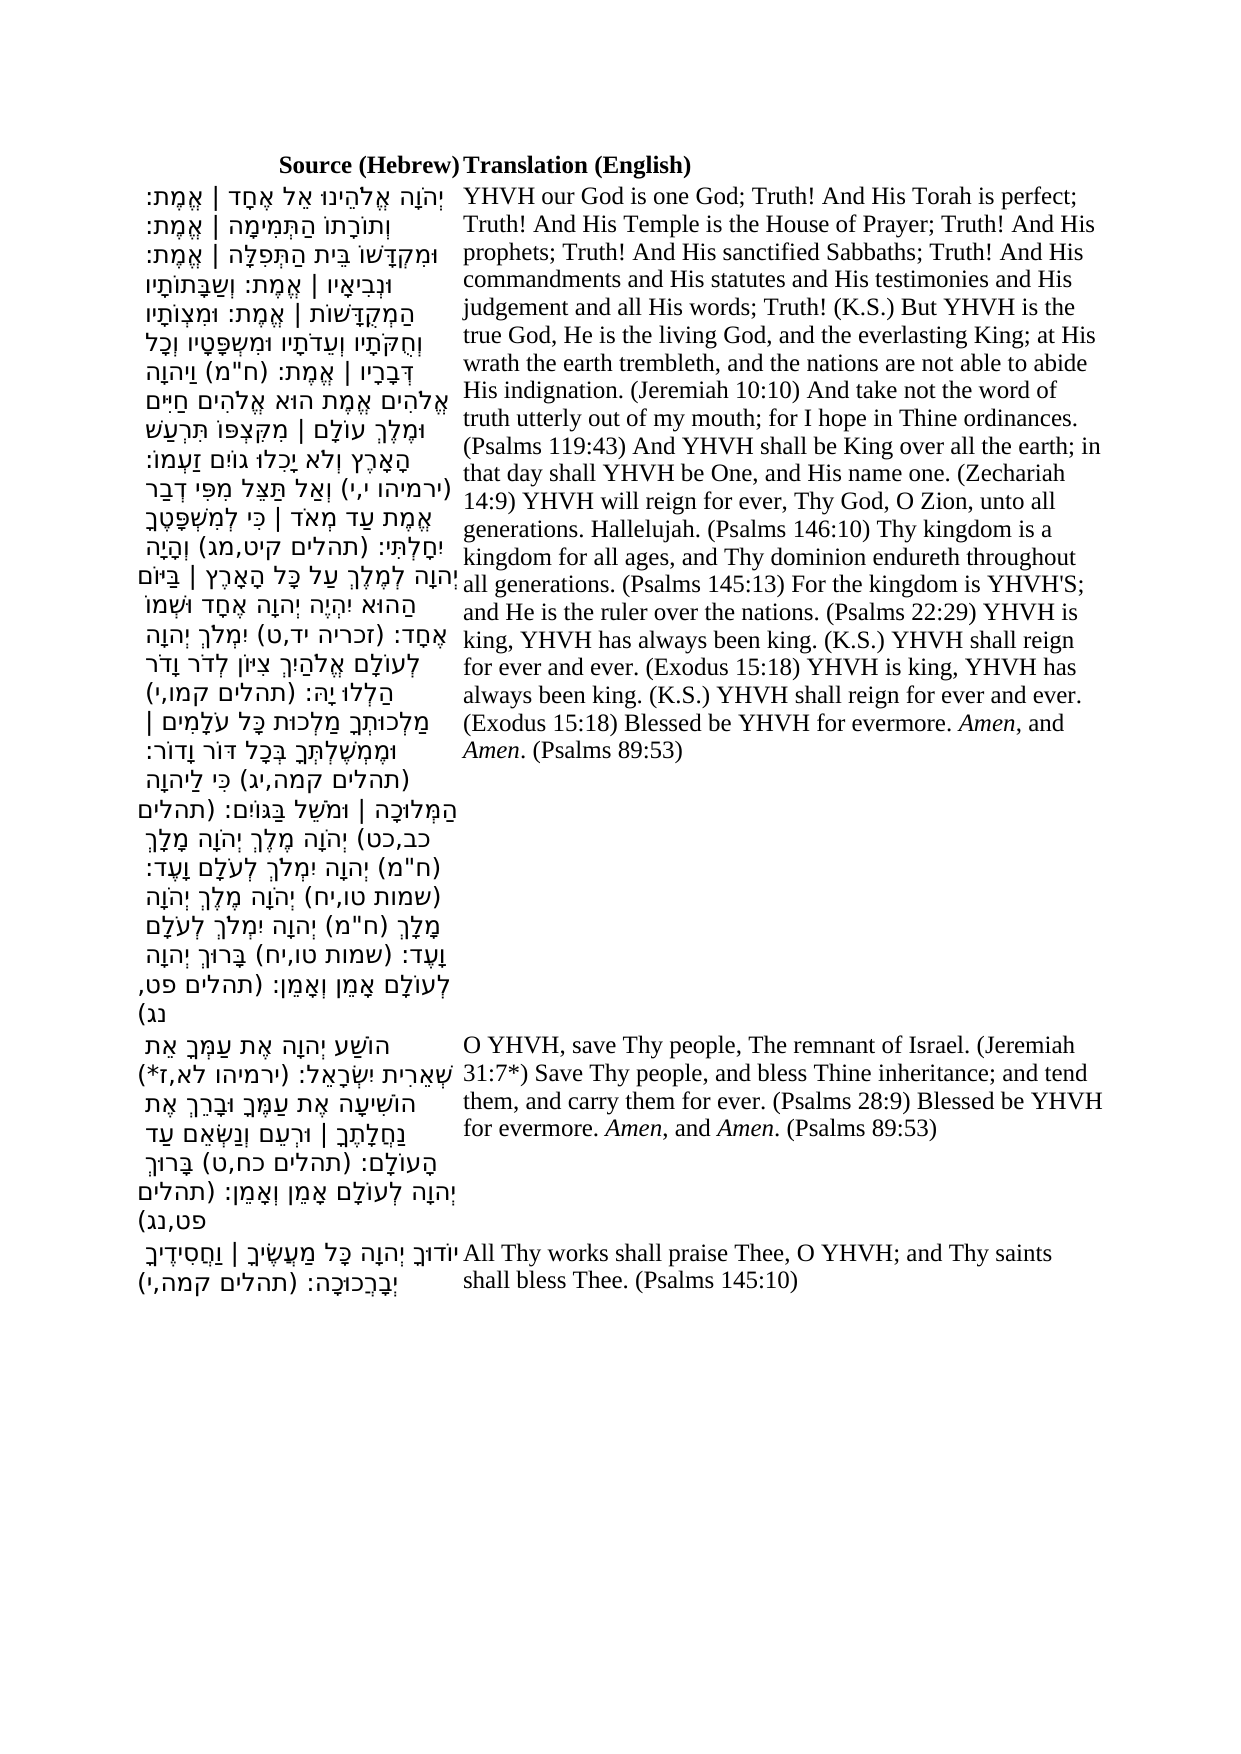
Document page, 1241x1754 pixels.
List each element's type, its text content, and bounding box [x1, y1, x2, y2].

table_cell יְהֹוָה אֱלֹהֵינוּ אֵל אֶחָד | אֱמֶת: וְתוֹרָתוֹ הַתְּמִימָה | אֱמֶת: וּמִקְדָּשׁוֹ בֵּית הַתְּפִלָּה | אֱמֶת: וּנְבִיאָיו | אֱמֶת: וְשַבָּתוֹתָיו הַמְקֻדָּשׁוֹת | אֱמֶת: וּמִצְוֺתָיו וְחֻקֹּתָיו וְעֵדֹתָיו וּמִשְפָּטָיו וְכָל דְּבָרָיו | אֱמֶת: (ח"מ) וַיהוָה אֱלֹהִים אֱמֶת הוּא אֱלֹהִים חַיִּים וּמֶלֶךְ עוֹלָם | מִקִּצְפּוֹ תִּרְעַשׁ הָאָרֶץ וְלֹא יָכִלוּ גוֹיִם זַעְמוֹ: (ירמיהו י,י) וְאַל תַּצֵּל מִפִּי דְבַר אֱמֶת עַד מְאֹד | כִּי לְמִשְׁפָּטֶךָ יִחָלְתִּי: (תהלים קיט,מג) וְהָיָה יְהוָה לְמֶלֶךְ עַל כָּל הָאָרֶץ | בַּיּוֹם הַהוּא יִהְיֶה יְהוָה אֶחָד וּשְׁמוֹ אֶחָד: (זכריה יד,ט) יִמְלֹךְ יְהוָה לְעוֹלָם אֱלֹהַיִךְ צִיּוֹן לְדֹר וָדֹר הַלְלוּ יָהּ: (תהלים קמו,י) מַלְכוּתְךָ מַלְכוּת כָּל עֹלָמִים | וּמֶמְשֶׁלְתְּךָ בְּכָל דּוֹר וָדוֹר: (תהלים קמה,יג) כִּי לַיהוָה הַמְּלוּכָה | וּמֹשֵׁל בַּגּוֹיִם: (תהלים כב,כט) יְהֹוָה מֶלֶךְ יְהֹוָה מָלָךְ (ח"מ) יְהוָה יִמְלֹךְ לְעֹלָם וָעֶד: (שמות טו,יח) יְהֹוָה מֶלֶךְ יְהֹוָה מָלָךְ (ח"מ) יְהוָה יִמְלֹךְ לְעֹלָם וָעֶד: (שמות טו,יח) בָּרוּךְ יְהוָה לְעוֹלָם אָמֵן וְאָמֵן: (תהלים פט,נג) [135, 181, 461, 1030]
table_header Source (Hebrew) [135, 150, 461, 181]
table_cell All Thy works shall praise Thee, O YHVH; and Thy saints shall bless Thee. (Psalms 145:10) [461, 1237, 1105, 1298]
table_cell YHVH our God is one God; Truth! And His Torah is perfect; Truth! And His Temple is the House of Prayer; Truth! And His prophets; Truth! And His sanctified Sabbaths; Truth! And His commandments and His statutes and His testimonies and His judgement and all His words; Truth! (K.S.) But YHVH is the true God, He is the living God, and the everlasting King; at His wrath the earth trembleth, and the nations are not able to abide His indignation. (Jeremiah 10:10) And take not the word of truth utterly out of my mouth; for I hope in Thine ordinances. (Psalms 119:43) And YHVH shall be King over all the earth; in that day shall YHVH be One, and His name one. (Zechariah 14:9) YHVH will reign for ever, Thy God, O Zion, unto all generations. Hallelujah. (Psalms 146:10) Thy kingdom is a kingdom for all ages, and Thy dominion endureth throughout all generations. (Psalms 145:13) For the kingdom is YHVH'S; and He is the ruler over the nations. (Psalms 22:29) YHVH is king, YHVH has always been king. (K.S.) YHVH shall reign for ever and ever. (Exodus 15:18) YHVH is king, YHVH has always been king. (K.S.) YHVH shall reign for ever and ever. (Exodus 15:18) Blessed be YHVH for evermore. Amen, and Amen. (Psalms 89:53) [461, 181, 1105, 1030]
table_cell יוֹדוּךָ יְהוָה כָּל מַעֲשֶׂיךָ | וַחֲסִידֶיךָ יְבָרֲכוּכָה: (תהלים קמה,י) [135, 1237, 461, 1298]
table_cell O YHVH, save Thy people, The remnant of Israel. (Jeremiah 31:7*) Save Thy people, and bless Thine inheritance; and tend them, and carry them for ever. (Psalms 28:9) Blessed be YHVH for evermore. Amen, and Amen. (Psalms 89:53) [461, 1030, 1105, 1237]
table_cell הוֹשַׁע יְהוָה אֶת עַמְּךָ אֵת שְׁאֵרִית יִשְׂרָאֵל: (ירמיהו לא,ז*) הוֹשִׁיעָה אֶת עַמֶּךָ וּבָרֵךְ אֶת נַחֲלָתֶךָ | וּרְעֵם וְנַשְּׂאֵם עַד הָעוֹלָם: (תהלים כח,ט) בָּרוּךְ יְהוָה לְעוֹלָם אָמֵן וְאָמֵן: (תהלים פט,נג) [135, 1030, 461, 1237]
table_header Translation (English) [461, 150, 1105, 181]
